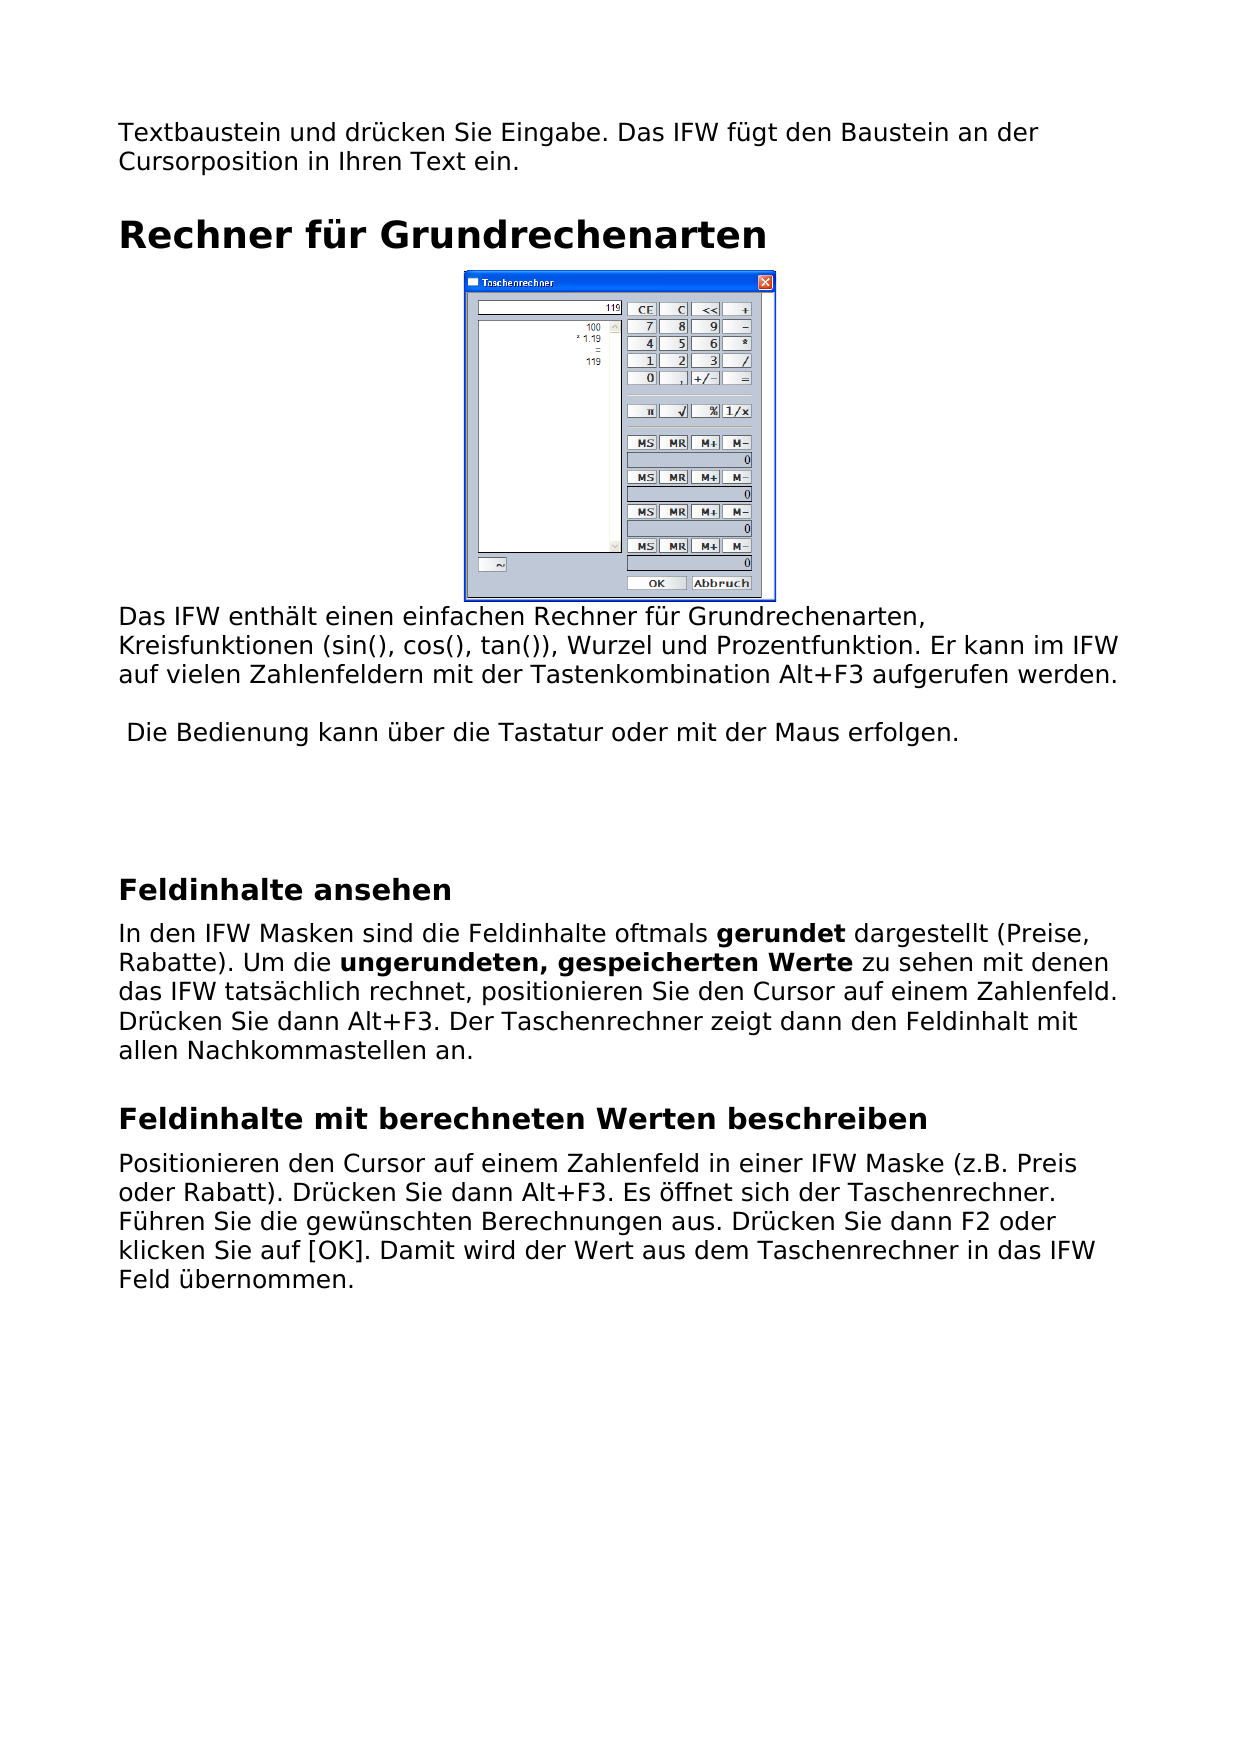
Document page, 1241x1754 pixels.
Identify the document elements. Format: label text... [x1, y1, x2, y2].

subtitle Rechner für Grundrechenarten [118, 214, 1122, 258]
text Textbaustein und drücken Sie Eingabe. Das IFW fügt den Baustein an der Cursorposition in Ihren Text ein. [118, 118, 1122, 176]
text Das IFW enthält einen einfachen Rechner für Grundrechenarten, Kreisfunktionen (sin(), cos(), tan()), Wurzel und Prozentfunktion. Er kann im IFW auf vielen Zahlenfeldern mit der Tastenkombination Alt+F3 aufgerufen werden. Die Bedienung kann über die Tastatur oder mit der Maus erfolgen. [118, 270, 1122, 835]
picture [463, 270, 777, 602]
text In den IFW Masken sind die Feldinhalte oftmals gerundet dargestellt (Preise, Rabatte). Um die ungerundeten, gespeicherten Werte zu sehen mit denen das IFW tatsächlich rechnet, positionieren Sie den Cursor auf einem Zahlenfeld. Drücken Sie dann Alt+F3. Der Taschenrechner zeigt dann den Feldinhalt mit allen Nachkommastellen an. [118, 919, 1122, 1065]
text Positionieren den Cursor auf einem Zahlenfeld in einer IFW Maske (z.B. Preis oder Rabatt). Drücken Sie dann Alt+F3. Es öffnet sich der Taschenrechner. Führen Sie die gewünschten Berechnungen aus. Drücken Sie dann F2 oder klicken Sie auf [OK]. Damit wird der Wert aus dem Taschenrechner in das IFW Feld übernommen. [118, 1149, 1122, 1295]
subtitle Feldinhalte ansehen [118, 873, 1122, 907]
subtitle Feldinhalte mit berechneten Werten beschreiben [118, 1103, 1122, 1137]
